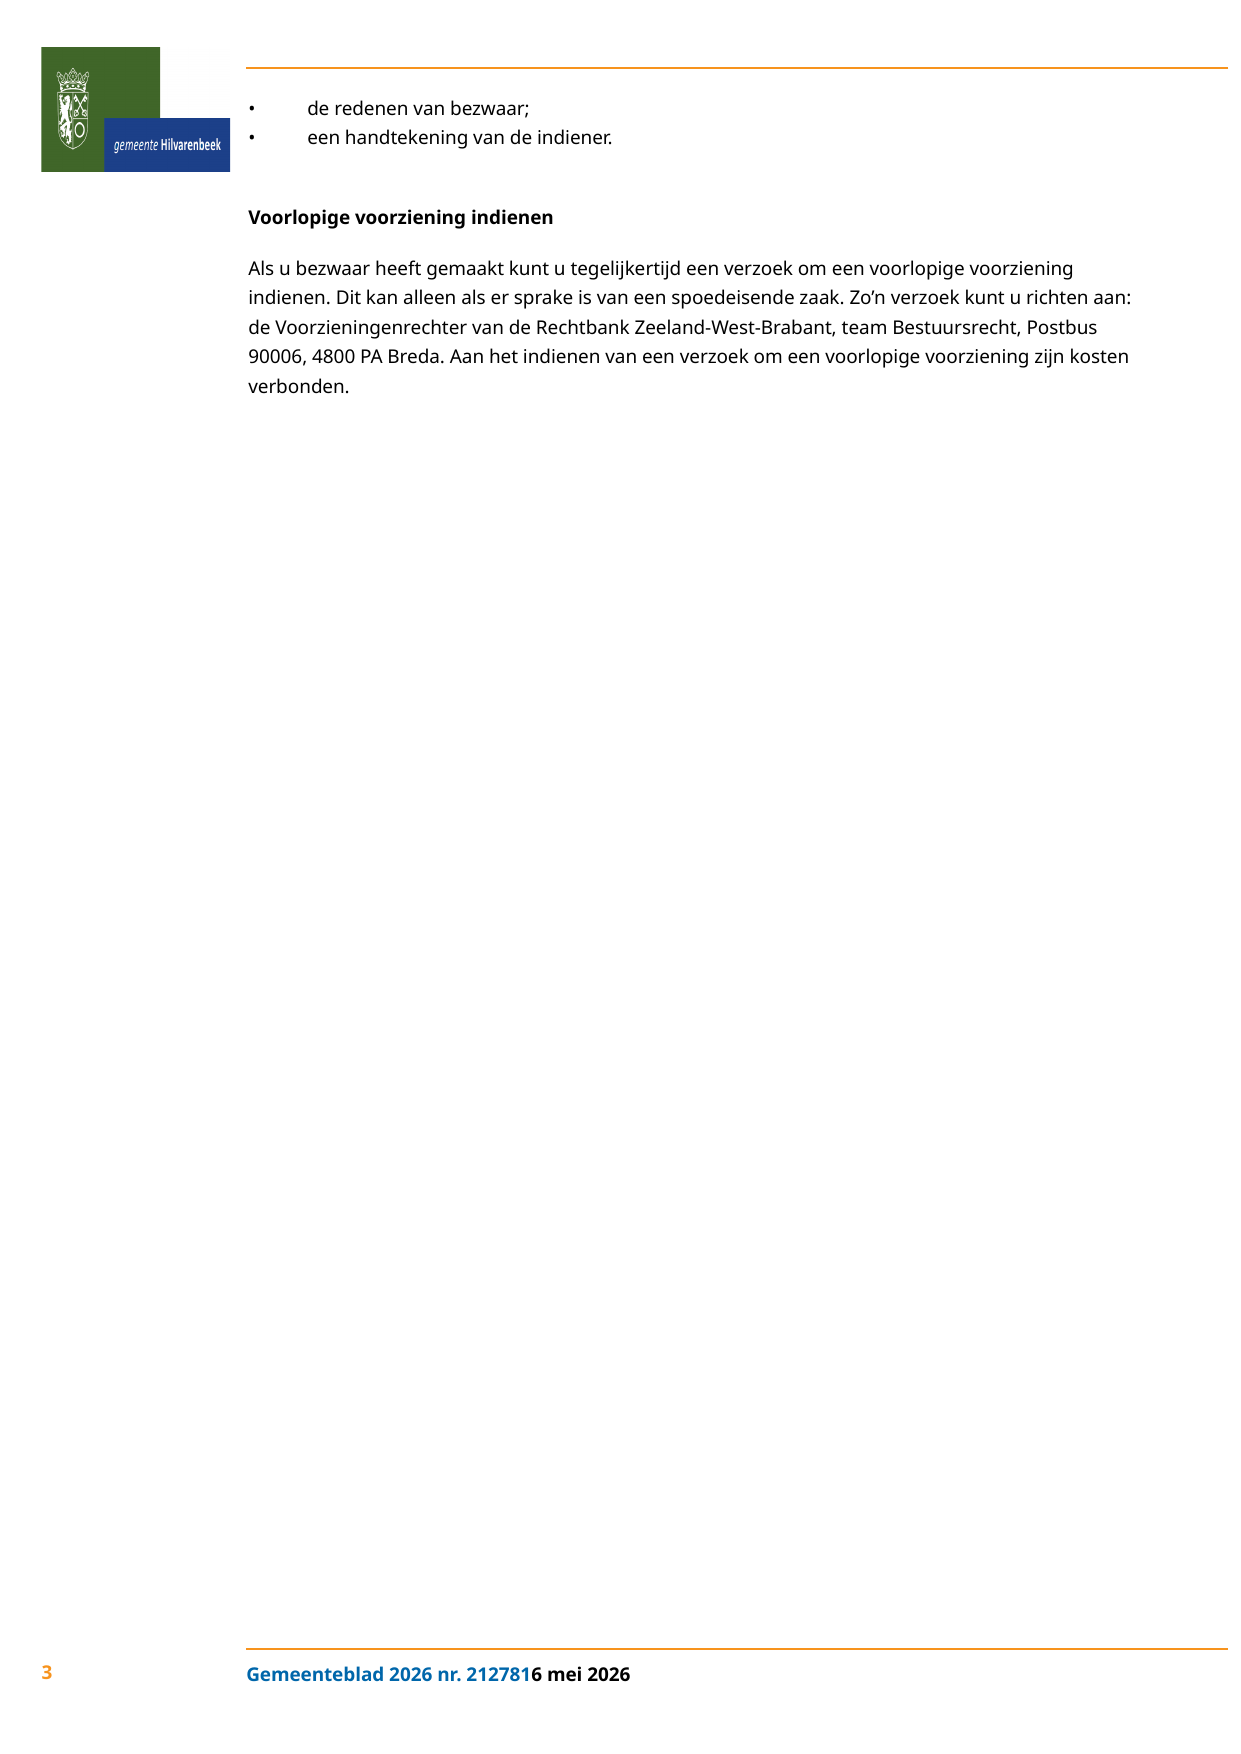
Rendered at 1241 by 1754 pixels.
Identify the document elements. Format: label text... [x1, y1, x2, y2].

picture [41, 47, 231, 172]
text Voorlopige voorziening indienen [248, 204, 1152, 230]
list de redenen van bezwaar; [248, 95, 1152, 121]
list een handtekening van de indiener. [248, 124, 1152, 150]
text Als u bezwaar heeft gemaakt kunt u tegelijkertijd een verzoek om een voorlopige voorziening indienen. Dit kan alleen als er sprake is van een spoedeisende zaak. Zo’n verzoek kunt u richten aan: de Voorzieningenrechter van de Rechtbank Zeeland-West-Brabant, team Bestuursrecht, Postbus 90006, 4800 PA Breda. Aan het indienen van een verzoek om een voorlopige voorziening zijn kosten verbonden. [248, 255, 1152, 399]
